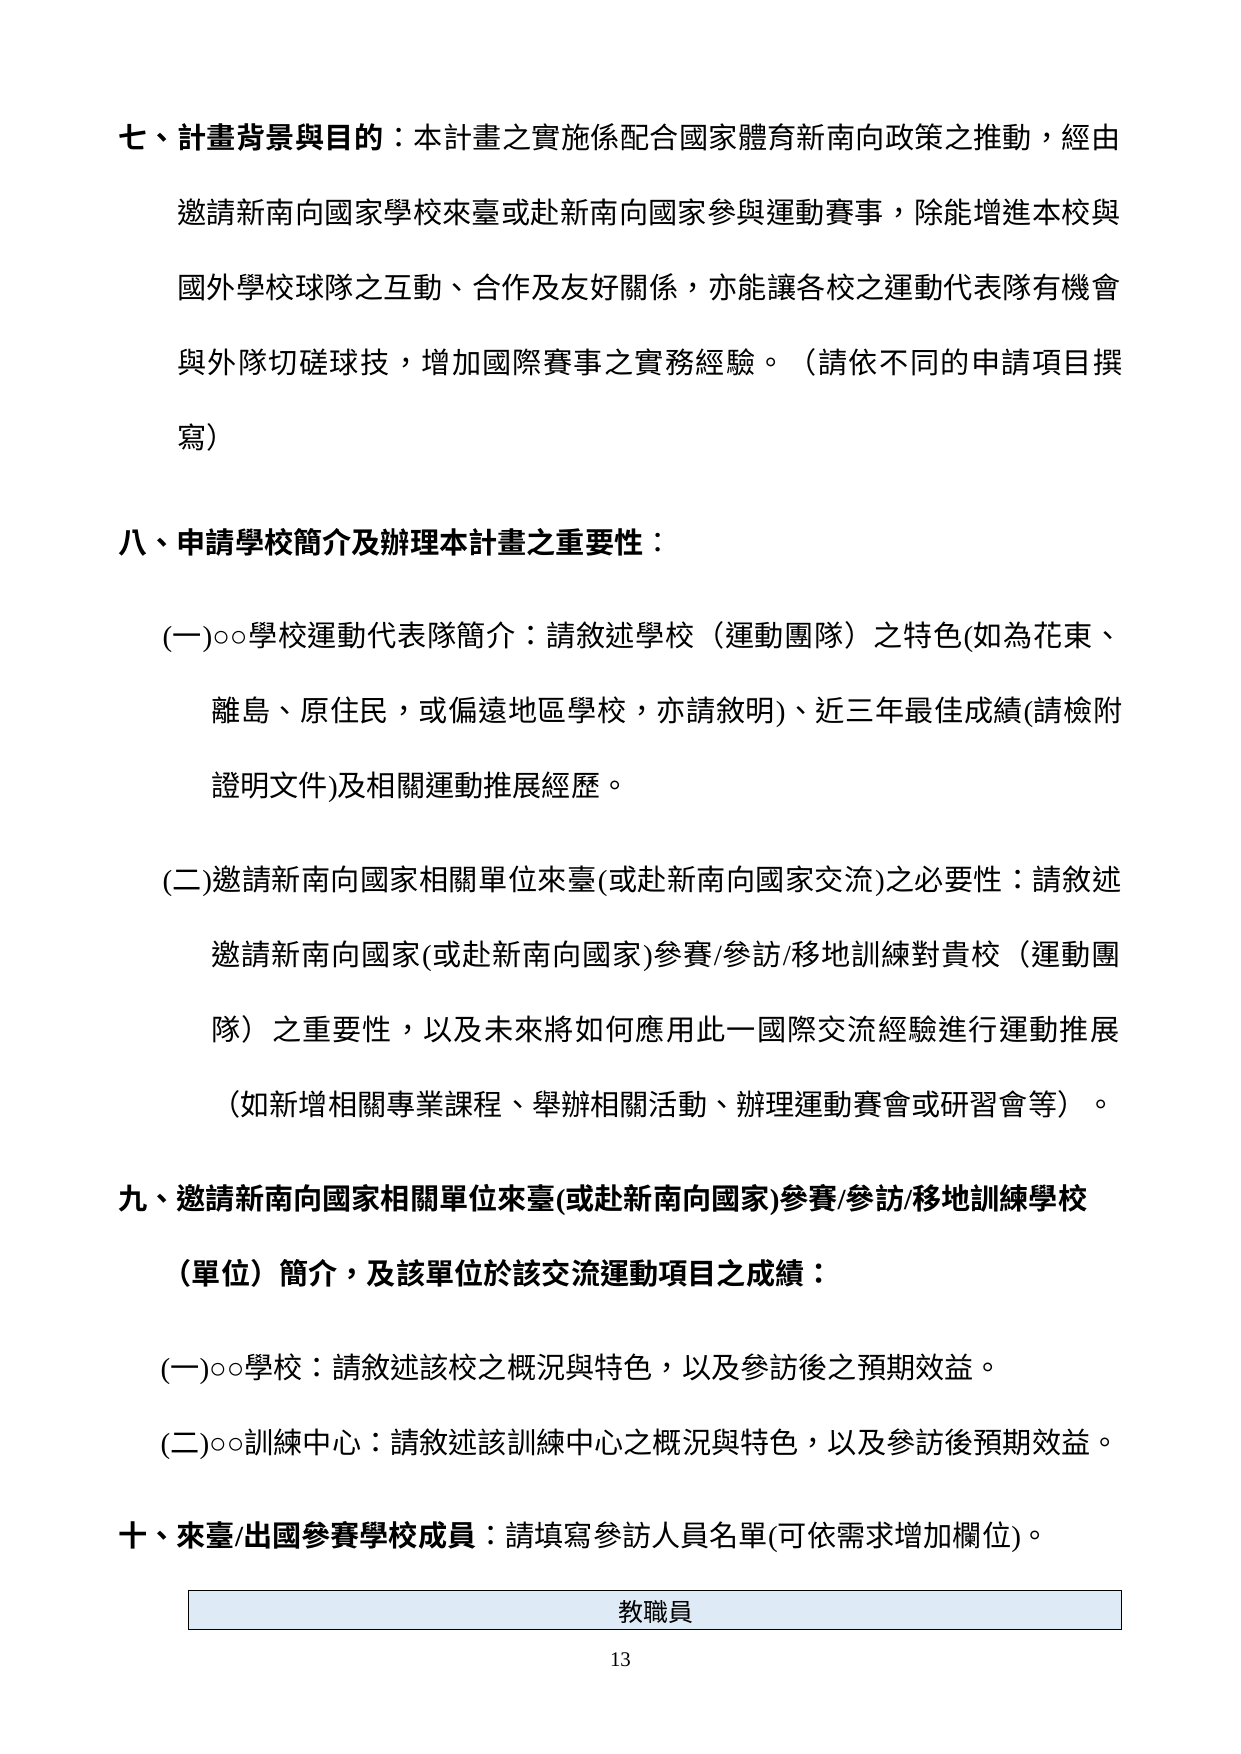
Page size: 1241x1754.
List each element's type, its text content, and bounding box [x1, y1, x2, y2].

text 九、邀請新南向國家相關單位來臺(或赴新南向國家)參賽/參訪/移地訓練學校（單位）簡介，及該單位於該交流運動項目之成績： [118, 1159, 1122, 1309]
text (一)○○學校：請敘述該校之概況與特色，以及參訪後之預期效益。 [160, 1328, 1122, 1403]
text 七、計畫背景與目的：本計畫之實施係配合國家體育新南向政策之推動，經由邀請新南向國家學校來臺或赴新南向國家參與運動賽事，除能增進本校與國外學校球隊之互動、合作及友好關係，亦能讓各校之運動代表隊有機會與外隊切磋球技，增加國際賽事之實務經驗。（請依不同的申請項目撰寫） [118, 98, 1122, 473]
table_header 教職員 [189, 1591, 1121, 1629]
text (二)○○訓練中心：請敘述該訓練中心之概況與特色，以及參訪後預期效益。 [160, 1403, 1122, 1478]
text 十、來臺/出國參賽學校成員：請填寫參訪人員名單(可依需求增加欄位)。 [118, 1497, 1122, 1572]
text (二)邀請新南向國家相關單位來臺(或赴新南向國家交流)之必要性：請敘述邀請新南向國家(或赴新南向國家)參賽/參訪/移地訓練對貴校（運動團隊）之重要性，以及未來將如何應用此一國際交流經驗進行運動推展（如新增相關專業課程、舉辦相關活動、辦理運動賽會或研習會等）。 [162, 840, 1122, 1140]
text (一)○○學校運動代表隊簡介：請敘述學校（運動團隊）之特色(如為花東、離島、原住民，或偏遠地區學校，亦請敘明)、近三年最佳成績(請檢附證明文件)及相關運動推展經歷。 [162, 597, 1122, 822]
text 八、申請學校簡介及辦理本計畫之重要性： [118, 503, 1122, 578]
